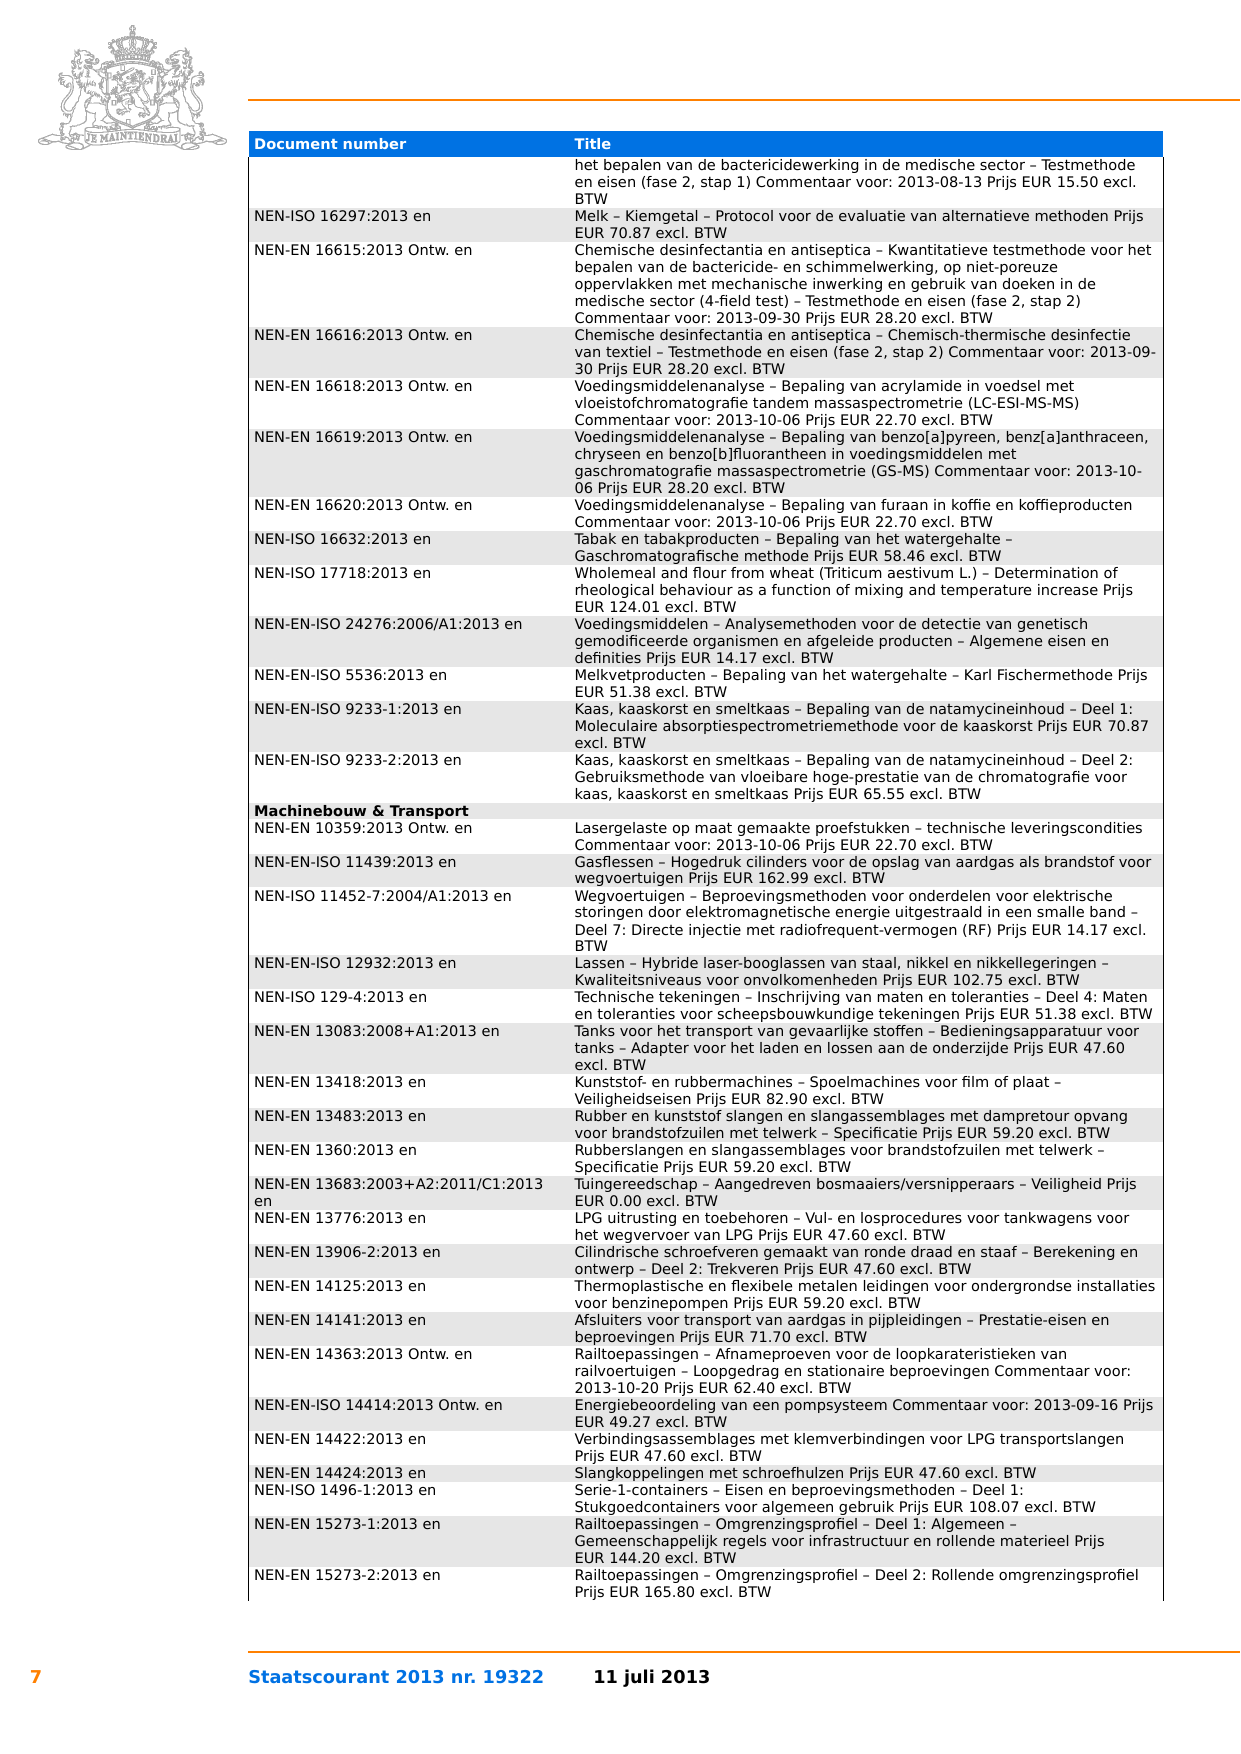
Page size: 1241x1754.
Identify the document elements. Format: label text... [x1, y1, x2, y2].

table_cell Technische tekeningen – Inschrijving van maten en toleranties – Deel 4: Maten en toleranties voor scheepsbouwkundige tekeningen Prijs EUR 51.38 excl. BTW [569, 989, 1163, 1023]
table_cell NEN-EN 1360:2013 en [249, 1142, 568, 1176]
table_cell Railtoepassingen – Afnameproeven voor de loopkarateristieken van railvoertuigen – Loopgedrag en stationaire beproevingen Commentaar voor: 2013-10-20 Prijs EUR 62.40 excl. BTW [569, 1346, 1163, 1397]
table_cell NEN-EN 16620:2013 Ontw. en [249, 497, 568, 531]
table_cell NEN-ISO 1496-1:2013 en [249, 1482, 568, 1516]
table_cell NEN-EN 13776:2013 en [249, 1210, 568, 1244]
table_cell Cilindrische schroefveren gemaakt van ronde draad en staaf – Berekening en ontwerp – Deel 2: Trekveren Prijs EUR 47.60 excl. BTW [569, 1244, 1163, 1278]
table_cell [249, 158, 568, 208]
table_cell NEN-EN 13418:2013 en [249, 1074, 568, 1108]
table_cell Railtoepassingen – Omgrenzingsprofiel – Deel 1: Algemeen – Gemeenschappelijk regels voor infrastructuur en rollende materieel Prijs EUR 144.20 excl. BTW [569, 1516, 1163, 1567]
picture [38, 25, 227, 150]
table_cell Machinebouw & Transport [249, 803, 568, 819]
table_cell Lassen – Hybride laser-booglassen van staal, nikkel en nikkellegeringen – Kwaliteitsniveaus voor onvolkomenheden Prijs EUR 102.75 excl. BTW [569, 955, 1163, 989]
table_cell NEN-EN 16618:2013 Ontw. en [249, 378, 568, 429]
table_cell Voedingsmiddelenanalyse – Bepaling van furaan in koffie en koffieproducten Commentaar voor: 2013-10-06 Prijs EUR 22.70 excl. BTW [569, 497, 1163, 531]
table_cell NEN-ISO 11452-7:2004/A1:2013 en [249, 888, 568, 955]
table_cell NEN-EN-ISO 9233-1:2013 en [249, 701, 568, 752]
table_cell Melkvetproducten – Bepaling van het watergehalte – Karl Fischermethode Prijs EUR 51.38 excl. BTW [569, 667, 1163, 701]
table_cell NEN-EN 14424:2013 en [249, 1465, 568, 1482]
table_cell Chemische desinfectantia en antiseptica – Kwantitatieve testmethode voor het bepalen van de bactericide- en schimmelwerking, op niet-poreuze oppervlakken met mechanische inwerking en gebruik van doeken in de medische sector (4-field test) – Testmethode en eisen (fase 2, stap 2) Commentaar voor: 2013-09-30 Prijs EUR 28.20 excl. BTW [569, 242, 1163, 327]
table_cell NEN-ISO 16632:2013 en [249, 531, 568, 565]
table_cell NEN-EN 16619:2013 Ontw. en [249, 429, 568, 497]
table_cell NEN-EN-ISO 11439:2013 en [249, 854, 568, 887]
table_cell NEN-EN 16616:2013 Ontw. en [249, 327, 568, 378]
table_cell Afsluiters voor transport van aardgas in pijpleidingen – Prestatie-eisen en beproevingen Prijs EUR 71.70 excl. BTW [569, 1312, 1163, 1346]
table_cell NEN-EN 14422:2013 en [249, 1431, 568, 1465]
table_cell Rubberslangen en slangassemblages voor brandstofzuilen met telwerk – Specificatie Prijs EUR 59.20 excl. BTW [569, 1142, 1163, 1176]
table_cell Tanks voor het transport van gevaarlijke stoffen – Bedieningsapparatuur voor tanks – Adapter voor het laden en lossen aan de onderzijde Prijs EUR 47.60 excl. BTW [569, 1023, 1163, 1074]
table_cell Tabak en tabakproducten – Bepaling van het watergehalte – Gaschromatografische methode Prijs EUR 58.46 excl. BTW [569, 531, 1163, 565]
table_cell Wegvoertuigen – Beproevingsmethoden voor onderdelen voor elektrische storingen door elektromagnetische energie uitgestraald in een smalle band – Deel 7: Directe injectie met radiofrequent-vermogen (RF) Prijs EUR 14.17 excl. BTW [569, 888, 1163, 955]
table_cell Rubber en kunststof slangen en slangassemblages met dampretour opvang voor brandstofzuilen met telwerk – Specificatie Prijs EUR 59.20 excl. BTW [569, 1108, 1163, 1142]
table_cell Energiebeoordeling van een pompsysteem Commentaar voor: 2013-09-16 Prijs EUR 49.27 excl. BTW [569, 1397, 1163, 1431]
table_cell Gasflessen – Hogedruk cilinders voor de opslag van aardgas als brandstof voor wegvoertuigen Prijs EUR 162.99 excl. BTW [569, 854, 1163, 887]
table_cell NEN-EN 13083:2008+A1:2013 en [249, 1023, 568, 1074]
table_cell Kunststof- en rubbermachines – Spoelmachines voor film of plaat – Veiligheidseisen Prijs EUR 82.90 excl. BTW [569, 1074, 1163, 1108]
table_cell het bepalen van de bactericidewerking in de medische sector – Testmethode en eisen (fase 2, stap 1) Commentaar voor: 2013-08-13 Prijs EUR 15.50 excl. BTW [569, 158, 1163, 208]
table_cell Thermoplastische en flexibele metalen leidingen voor ondergrondse installaties voor benzinepompen Prijs EUR 59.20 excl. BTW [569, 1278, 1163, 1312]
table_cell NEN-EN 13483:2013 en [249, 1108, 568, 1142]
table_cell NEN-ISO 129-4:2013 en [249, 989, 568, 1023]
table_cell Wholemeal and flour from wheat (Triticum aestivum L.) – Determination of rheological behaviour as a function of mixing and temperature increase Prijs EUR 124.01 excl. BTW [569, 565, 1163, 616]
table_cell Voedingsmiddelenanalyse – Bepaling van benzo[a]pyreen, benz[a]anthraceen, chryseen en benzo[b]fluorantheen in voedingsmiddelen met gaschromatografie massaspectrometrie (GS-MS) Commentaar voor: 2013-10-06 Prijs EUR 28.20 excl. BTW [569, 429, 1163, 497]
table_cell [569, 803, 1163, 819]
table_cell NEN-EN 14363:2013 Ontw. en [249, 1346, 568, 1397]
table_cell Voedingsmiddelenanalyse – Bepaling van acrylamide in voedsel met vloeistofchromatografie tandem massaspectrometrie (LC-ESI-MS-MS) Commentaar voor: 2013-10-06 Prijs EUR 22.70 excl. BTW [569, 378, 1163, 429]
table_cell Kaas, kaaskorst en smeltkaas – Bepaling van de natamycineinhoud – Deel 1: Moleculaire absorptiespectrometriemethode voor de kaaskorst Prijs EUR 70.87 excl. BTW [569, 701, 1163, 752]
table_cell Verbindingsassemblages met klemverbindingen voor LPG transportslangen Prijs EUR 47.60 excl. BTW [569, 1431, 1163, 1465]
table_cell NEN-EN 14141:2013 en [249, 1312, 568, 1346]
table_cell NEN-ISO 16297:2013 en [249, 208, 568, 242]
table_cell Serie-1-containers – Eisen en beproevingsmethoden – Deel 1: Stukgoedcontainers voor algemeen gebruik Prijs EUR 108.07 excl. BTW [569, 1482, 1163, 1516]
table_cell Tuingereedschap – Aangedreven bosmaaiers/versnipperaars – Veiligheid Prijs EUR 0.00 excl. BTW [569, 1176, 1163, 1210]
table_cell Slangkoppelingen met schroefhulzen Prijs EUR 47.60 excl. BTW [569, 1465, 1163, 1482]
table_cell NEN-EN-ISO 5536:2013 en [249, 667, 568, 701]
table_cell Chemische desinfectantia en antiseptica – Chemisch-thermische desinfectie van textiel – Testmethode en eisen (fase 2, stap 2) Commentaar voor: 2013-09-30 Prijs EUR 28.20 excl. BTW [569, 327, 1163, 378]
table_cell NEN-EN 16615:2013 Ontw. en [249, 242, 568, 327]
table_cell Railtoepassingen – Omgrenzingsprofiel – Deel 2: Rollende omgrenzingsprofiel Prijs EUR 165.80 excl. BTW [569, 1567, 1163, 1601]
table_cell NEN-EN 14125:2013 en [249, 1278, 568, 1312]
table_cell NEN-EN 13906-2:2013 en [249, 1244, 568, 1278]
table_cell Melk – Kiemgetal – Protocol voor de evaluatie van alternatieve methoden Prijs EUR 70.87 excl. BTW [569, 208, 1163, 242]
table_header Document number [249, 131, 568, 157]
table_cell NEN-EN 10359:2013 Ontw. en [249, 820, 568, 853]
table_cell NEN-EN-ISO 9233-2:2013 en [249, 752, 568, 802]
table_cell Lasergelaste op maat gemaakte proefstukken – technische leveringscondities Commentaar voor: 2013-10-06 Prijs EUR 22.70 excl. BTW [569, 820, 1163, 853]
table_cell NEN-EN-ISO 12932:2013 en [249, 955, 568, 989]
table_cell Voedingsmiddelen – Analysemethoden voor de detectie van genetisch gemodificeerde organismen en afgeleide producten – Algemene eisen en definities Prijs EUR 14.17 excl. BTW [569, 616, 1163, 667]
table_cell NEN-EN 15273-1:2013 en [249, 1516, 568, 1567]
table_header Title [569, 131, 1163, 157]
table_cell NEN-EN-ISO 24276:2006/A1:2013 en [249, 616, 568, 667]
table_cell LPG uitrusting en toebehoren – Vul- en losprocedures voor tankwagens voor het wegvervoer van LPG Prijs EUR 47.60 excl. BTW [569, 1210, 1163, 1244]
table_cell NEN-EN-ISO 14414:2013 Ontw. en [249, 1397, 568, 1431]
table_cell NEN-ISO 17718:2013 en [249, 565, 568, 616]
table_cell Kaas, kaaskorst en smeltkaas – Bepaling van de natamycineinhoud – Deel 2: Gebruiksmethode van vloeibare hoge-prestatie van de chromatografie voor kaas, kaaskorst en smeltkaas Prijs EUR 65.55 excl. BTW [569, 752, 1163, 802]
table_cell NEN-EN 13683:2003+A2:2011/C1:2013 en [249, 1176, 568, 1210]
table_cell NEN-EN 15273-2:2013 en [249, 1567, 568, 1601]
